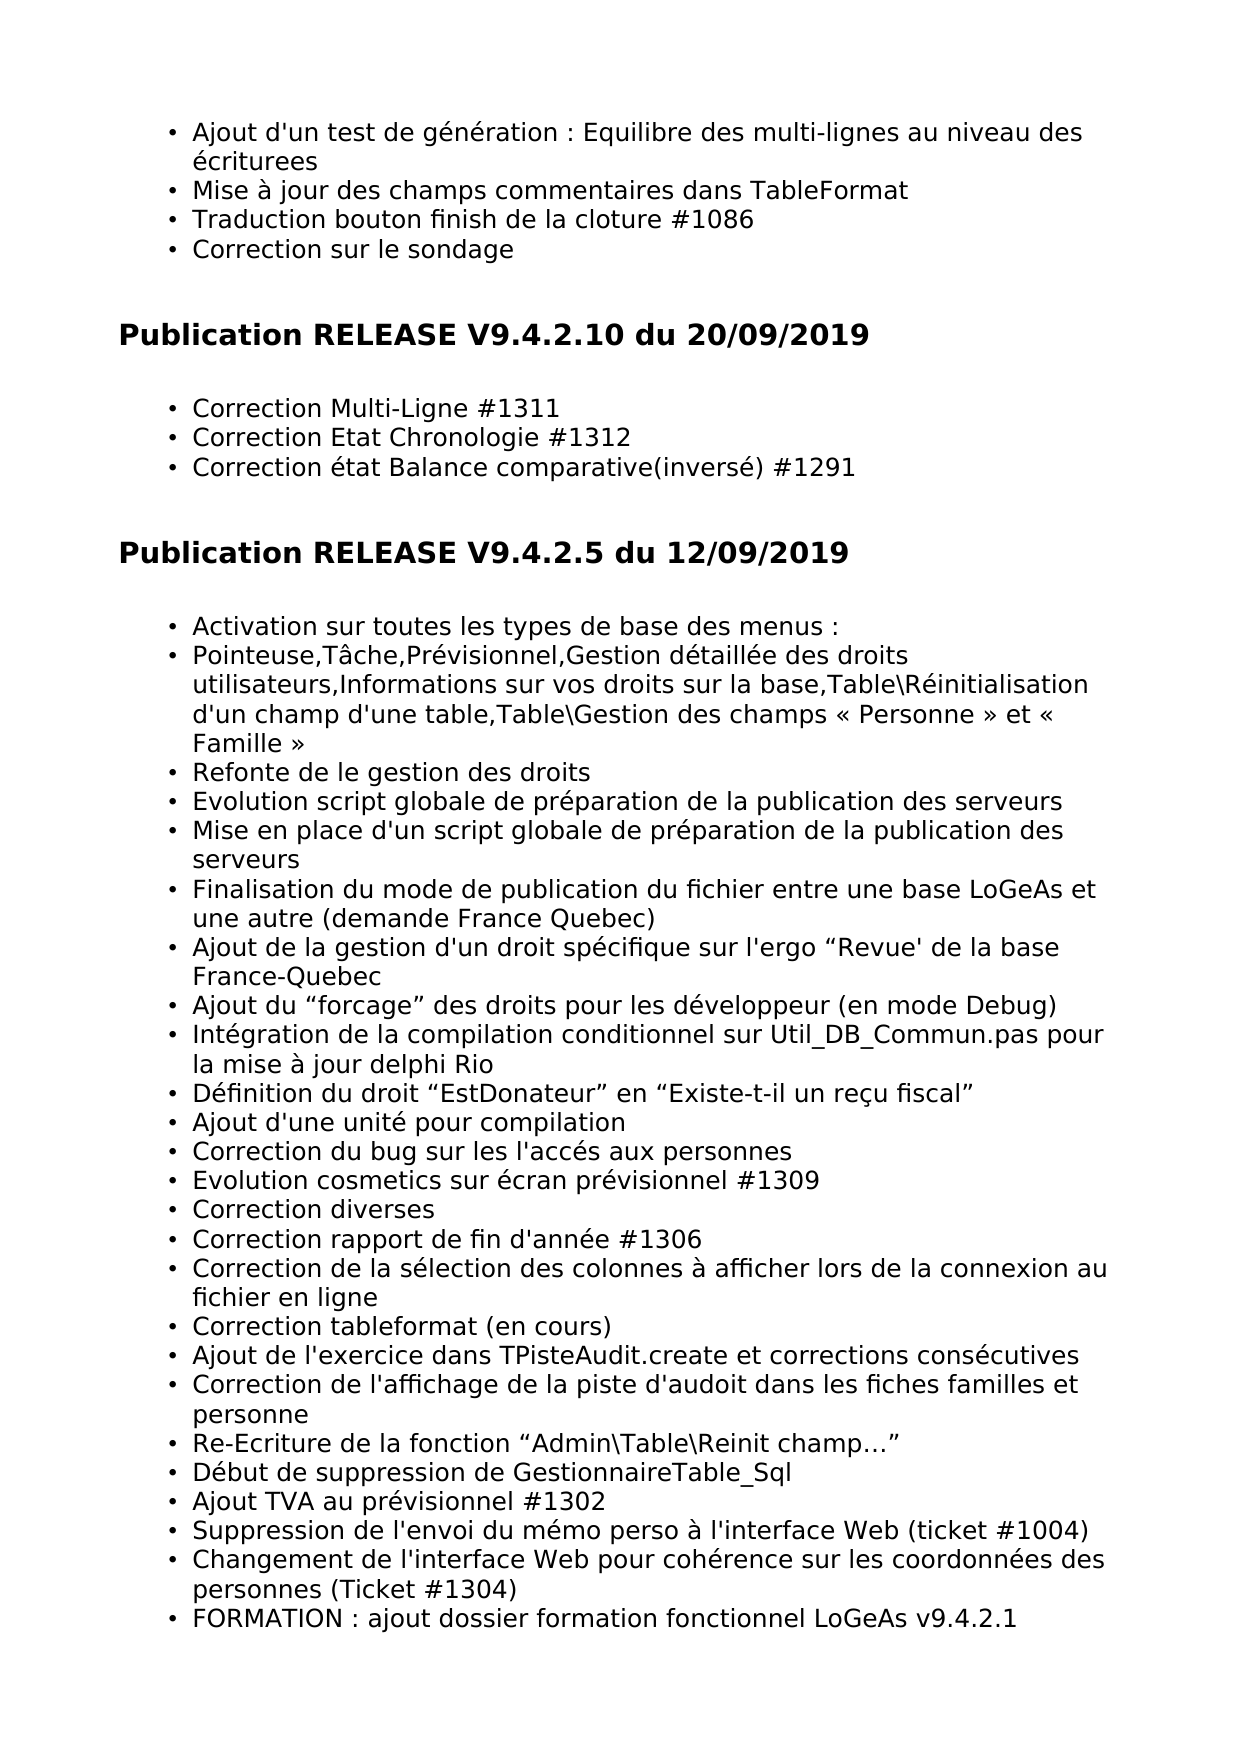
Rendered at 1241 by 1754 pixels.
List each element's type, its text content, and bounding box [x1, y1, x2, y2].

list Evolution cosmetics sur écran prévisionnel #1309 [177, 1166, 1122, 1196]
list Ajout de la gestion d'un droit spécifique sur l'ergo “Revue' de la base France-Quebec [177, 933, 1122, 991]
list Suppression de l'envoi du mémo perso à l'interface Web (ticket #1004) [177, 1516, 1122, 1546]
list Ajout TVA au prévisionnel #1302 [177, 1487, 1122, 1516]
list Pointeuse,Tâche,Prévisionnel,Gestion détaillée des droits utilisateurs,Informations sur vos droits sur la base,Table\Réinitialisation d'un champ d'une table,Table\Gestion des champs « Personne » et « Famille » [177, 641, 1122, 758]
list Correction de la sélection des colonnes à afficher lors de la connexion au fichier en ligne [177, 1254, 1122, 1312]
list Re-Ecriture de la fonction “Admin\Table\Reinit champ…” [177, 1429, 1122, 1458]
subtitle Publication RELEASE V9.4.2.5 du 12/09/2019 [118, 536, 1122, 570]
list Correction état Balance comparative(inversé) #1291 [177, 453, 1122, 482]
list Ajout du “forcage” des droits pour les développeur (en mode Debug) [177, 991, 1122, 1021]
list Intégration de la compilation conditionnel sur Util_DB_Commun.pas pour la mise à jour delphi Rio [177, 1021, 1122, 1079]
list FORMATION : ajout dossier formation fonctionnel LoGeAs v9.4.2.1 [177, 1604, 1122, 1633]
list Finalisation du mode de publication du fichier entre une base LoGeAs et une autre (demande France Quebec) [177, 875, 1122, 933]
list Ajout de l'exercice dans TPisteAudit.create et corrections consécutives [177, 1341, 1122, 1371]
list Mise en place d'un script globale de préparation de la publication des serveurs [177, 816, 1122, 875]
list Activation sur toutes les types de base des menus : [177, 612, 1122, 641]
list Ajout d'une unité pour compilation [177, 1108, 1122, 1137]
list Correction diverses [177, 1196, 1122, 1225]
list Evolution script globale de préparation de la publication des serveurs [177, 787, 1122, 816]
list Correction rapport de fin d'année #1306 [177, 1225, 1122, 1254]
subtitle Publication RELEASE V9.4.2.10 du 20/09/2019 [118, 318, 1122, 352]
list Correction tableformat (en cours) [177, 1312, 1122, 1341]
list Traduction bouton finish de la cloture #1086 [177, 206, 1122, 235]
list Début de suppression de GestionnaireTable_Sql [177, 1458, 1122, 1487]
list Correction du bug sur les l'accés aux personnes [177, 1137, 1122, 1166]
list Correction Etat Chronologie #1312 [177, 423, 1122, 453]
list Mise à jour des champs commentaires dans TableFormat [177, 176, 1122, 206]
list Refonte de le gestion des droits [177, 758, 1122, 787]
list Correction de l'affichage de la piste d'audoit dans les fiches familles et personne [177, 1371, 1122, 1429]
list Ajout d'un test de génération : Equilibre des multi-lignes au niveau des écriturees [177, 118, 1122, 176]
list Correction sur le sondage [177, 235, 1122, 264]
list Changement de l'interface Web pour cohérence sur les coordonnées des personnes (Ticket #1304) [177, 1546, 1122, 1604]
list Correction Multi-Ligne #1311 [177, 394, 1122, 423]
list Définition du droit “EstDonateur” en “Existe-t-il un reçu fiscal” [177, 1079, 1122, 1108]
